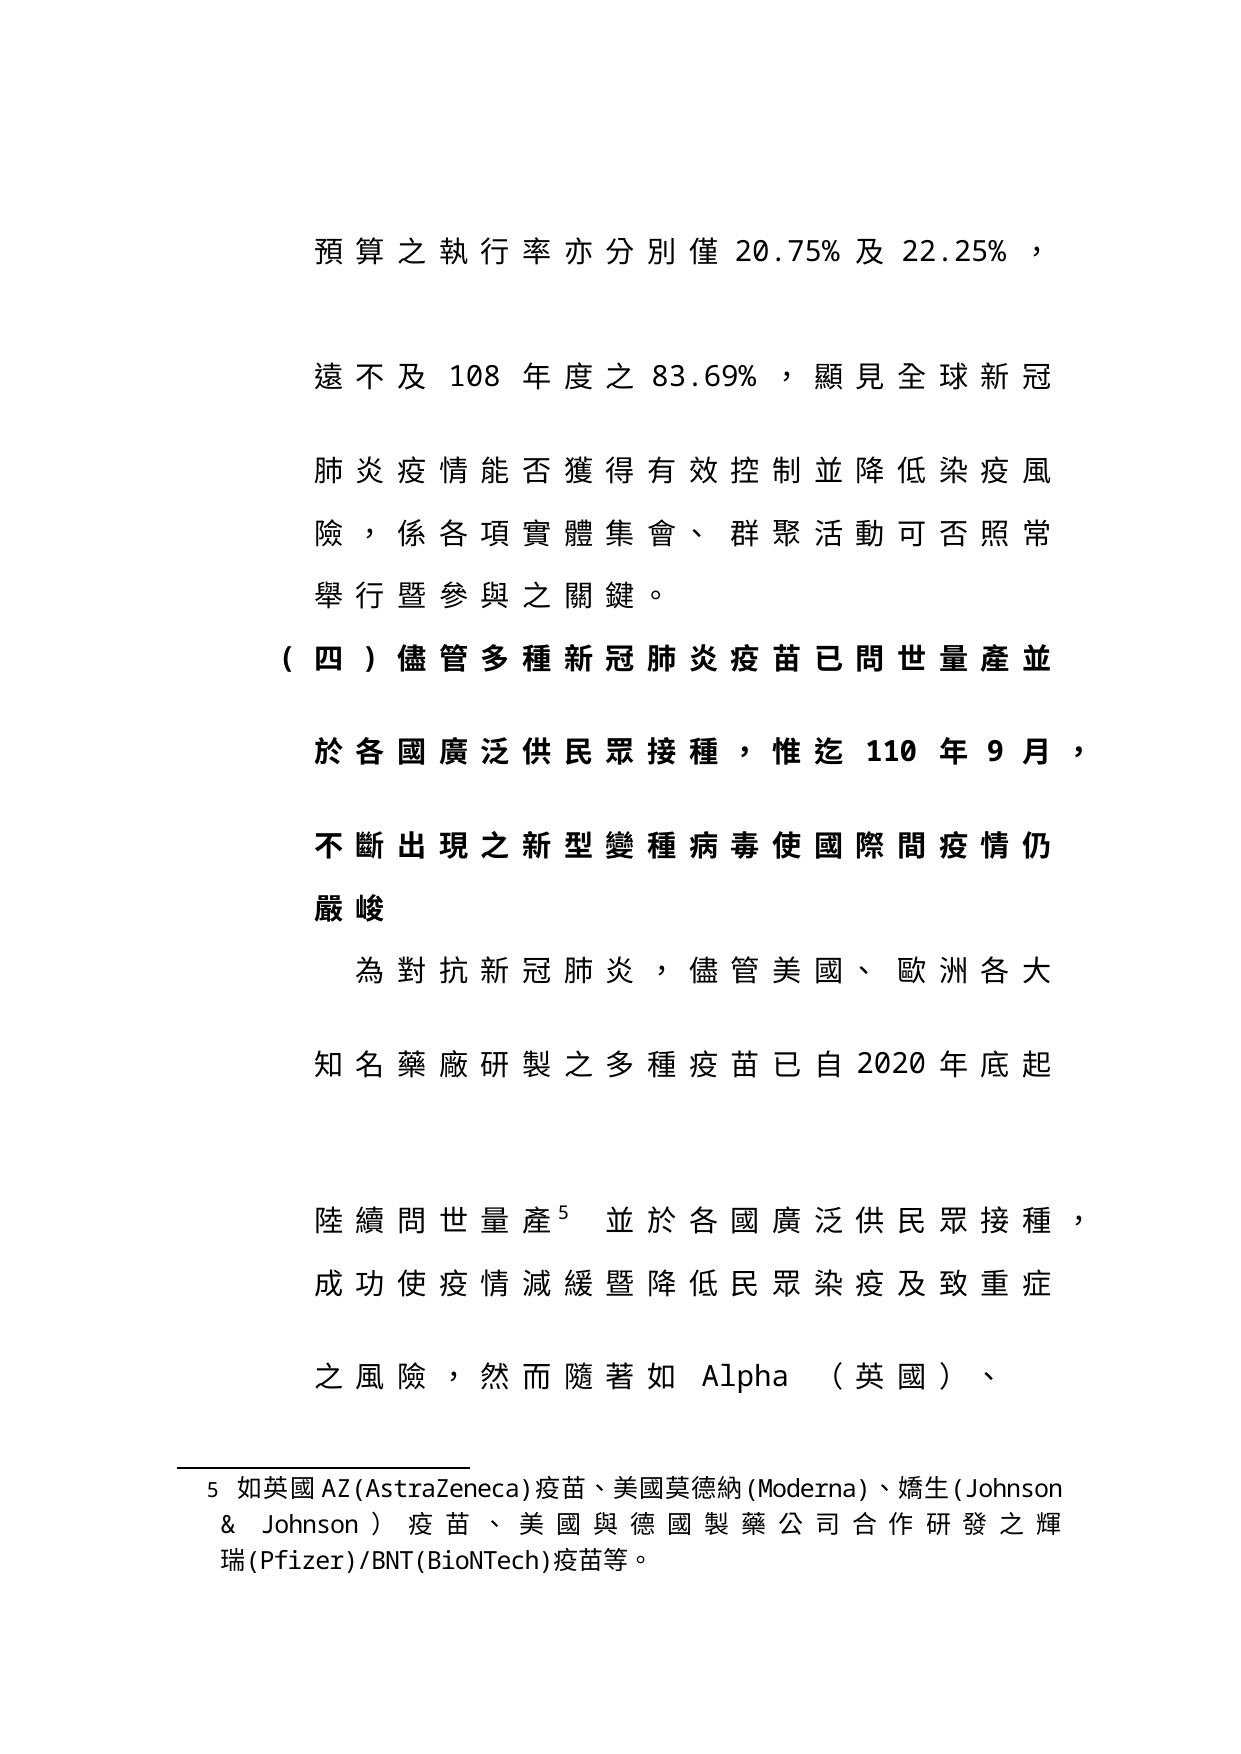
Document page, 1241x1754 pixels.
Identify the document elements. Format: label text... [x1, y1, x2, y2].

text (四)儘管多種新冠肺炎疫苗已問世量產並於各國廣泛供民眾接種，惟迄110年9月，不斷出現之新型變種病毒使國際間疫情仍嚴峻 [242, 615, 1058, 927]
text 如英國AZ(AstraZeneca)疫苗、美國莫德納(Moderna)、嬌生(Johnson & Johnson）疫苗、美國與德國製藥公司合作研發之輝瑞(Pfizer)/BNT(BioNTech)疫苗等。 [206, 1468, 1063, 1577]
text 預算之執行率亦分別僅20.75%及22.25%，遠不及108年度之83.69%，顯見全球新冠肺炎疫情能否獲得有效控制並降低染疫風險，係各項實體集會、群聚活動可否照常舉行暨參與之關鍵。 [271, 177, 1058, 615]
text 為對抗新冠肺炎，儘管美國、歐洲各大知名藥廠研製之多種疫苗已自2020年底起陸續問世量產並於各國廣泛供民眾接種，成功使疫情減緩暨降低民眾染疫及致重症之風險，然而隨著如Alpha（英國）、Beta（南非）、Gamma（巴西）、Delta（印度）等來自各國之變種病毒不斷出現，使疫苗防疫效果出現變數，尤其完整接種疫苗者仍被Delta變種病毒突破性感染之案例頻傳，使部分國家如美國、澳洲、俄羅斯於近期再掀另一波感染潮。衛生福利部疾病管制署110年9月1日及9月23日發布之新聞稿及國際重要疫情訊息即分別表示：「近期國際COVID-19之Delta變異株疫情持續嚴峻，其傳播力強、發病時病毒量高，且國外頻傳完整接種COVID-19疫苗後突破性感染案例，…。」、「全球疫情過高峰趨緩，惟仍嚴峻，其中歐美仍處高峰。」顯示國際間疫情仍然嚴峻，短期內能否有效緩解猶未可知，派員出國從事各項活動所存在之染疫風險不可不慎。 [271, 927, 1058, 1427]
